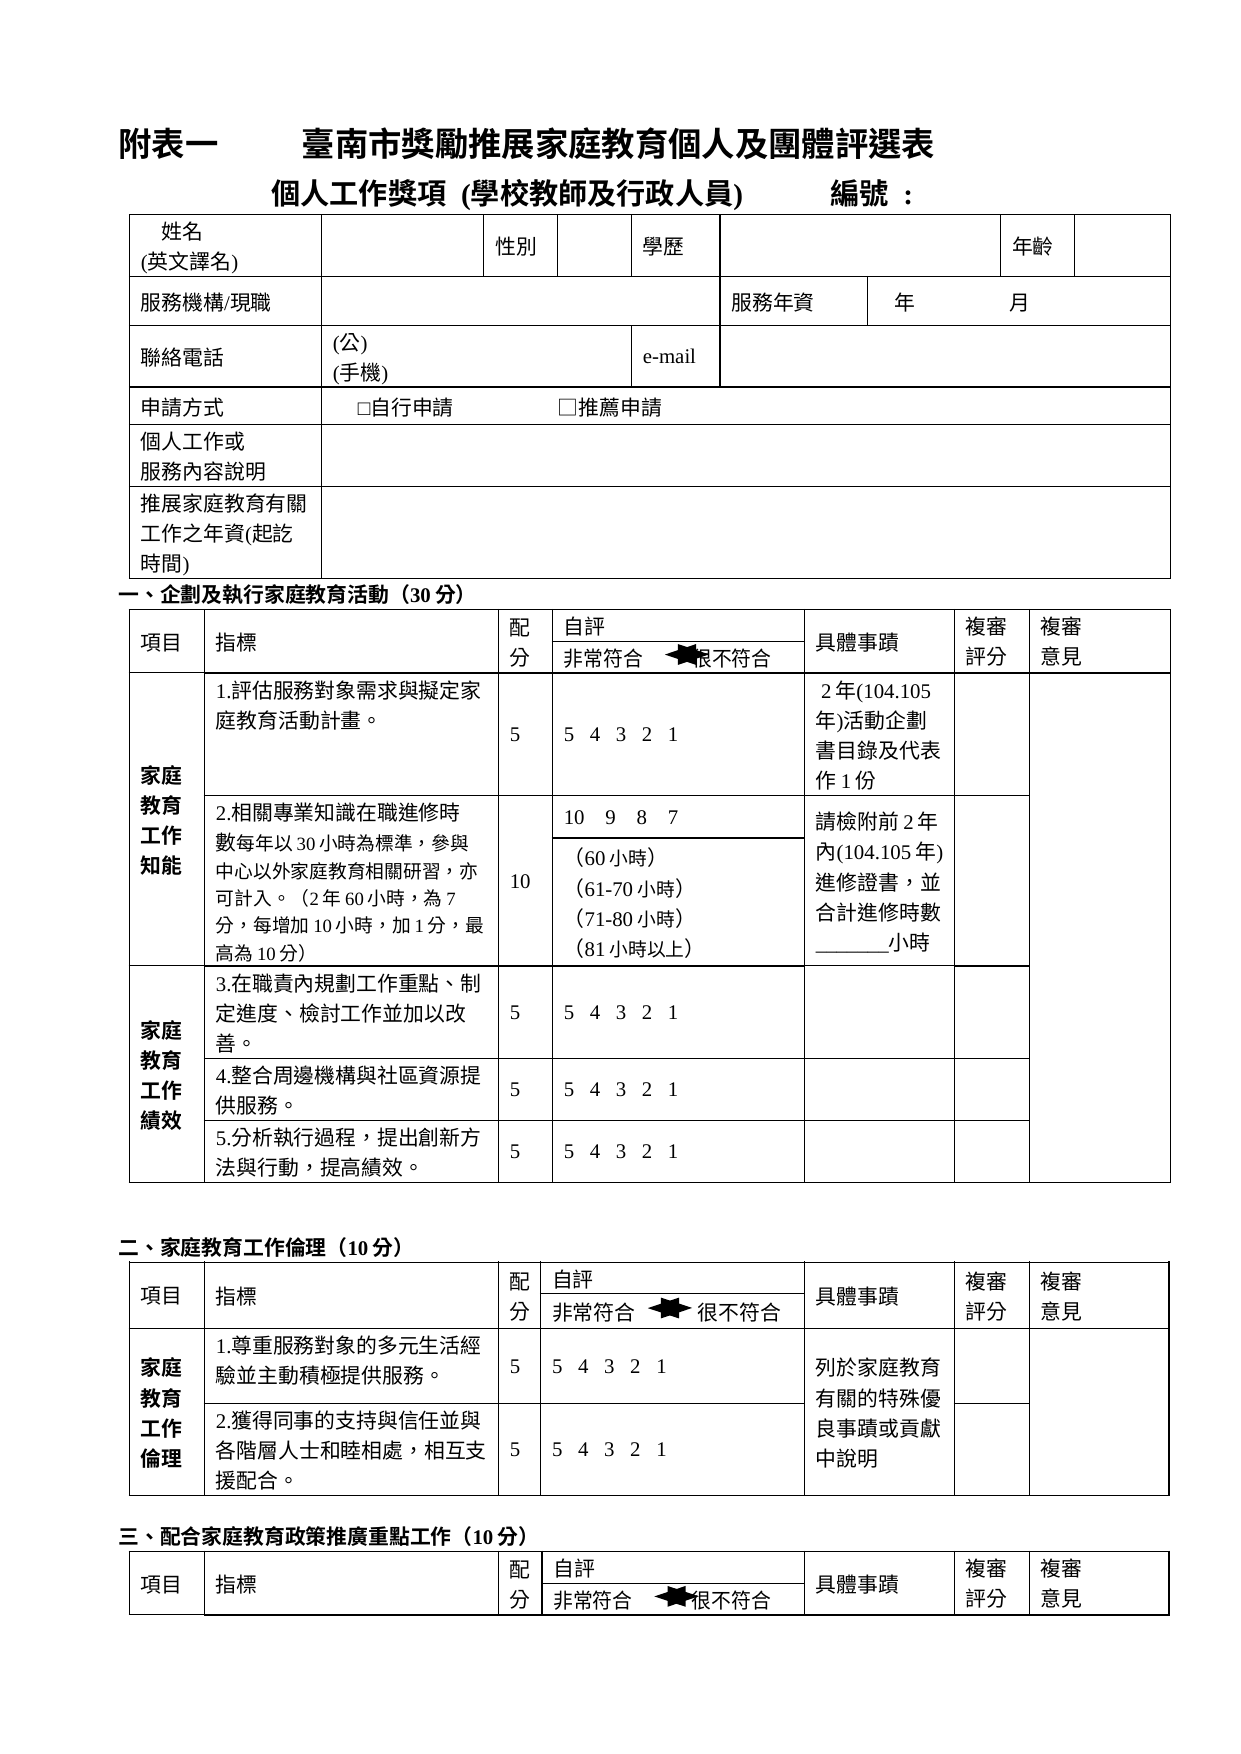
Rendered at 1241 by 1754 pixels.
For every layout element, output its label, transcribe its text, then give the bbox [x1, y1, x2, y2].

table_header 指標 [205, 1552, 498, 1614]
table_cell 5 4 3 2 1 [541, 1329, 804, 1403]
table_cell 5 [499, 1404, 540, 1495]
table_cell （60小時） （61-70小時） （71-80小時） （81小時以上） [553, 839, 804, 965]
table_cell [955, 674, 1029, 795]
table_cell 服務年資 [721, 277, 867, 325]
table_cell 2.獲得同事的支持與信任並與各階層人士和睦相處，相互支援配合。 [205, 1404, 498, 1495]
table_cell 年 月 [868, 277, 1170, 325]
table_header 項目 [130, 610, 204, 672]
table_cell [1030, 674, 1170, 1182]
table_cell 10 [499, 796, 552, 965]
table_cell [955, 1329, 1029, 1403]
table_cell 申請方式 [130, 388, 321, 424]
table_header 年齡 [1001, 215, 1074, 276]
text 一、企劃及執行家庭教育活動（30分） [118, 578, 1122, 609]
table_cell [805, 1121, 954, 1182]
table_cell 5 4 3 2 1 [541, 1404, 804, 1495]
text 二、家庭教育工作倫理（10分） [118, 1231, 1122, 1261]
table_cell 1.評估服務對象需求與擬定家庭教育活動計畫。 [205, 674, 498, 795]
table_cell 請檢附前2年內(104.105年)進修證書，並合計進修時數_______小時 [805, 796, 954, 965]
table_header 具體事蹟 [805, 1552, 954, 1614]
table_cell 5 4 3 2 1 [553, 1121, 804, 1182]
table_cell □自行申請 □推薦申請 [322, 388, 1170, 424]
table_header 配分 [499, 610, 552, 672]
table_header 配分 [499, 1263, 540, 1328]
table_header 具體事蹟 [805, 1263, 954, 1328]
table_cell 5 4 3 2 1 [553, 674, 804, 795]
table_header 自評 [543, 1552, 804, 1582]
table_cell [805, 966, 954, 1058]
table_cell 5 [499, 1059, 552, 1119]
table_cell 家庭教育工作倫理 [130, 1329, 204, 1495]
table_cell 10 9 8 7 [553, 796, 804, 837]
table_cell 5 [499, 967, 552, 1058]
table_cell 個人工作或 服務內容說明 [130, 425, 321, 486]
table_cell 5 4 3 2 1 [553, 967, 804, 1058]
table_cell 3.在職責內規劃工作重點、制 定進度、檢討工作並加以改 善。 [205, 967, 498, 1058]
table_cell 2.相關專業知識在職進修時 數每年以30小時為標準，參與中心以外家庭教育相關研習，亦可計入。（2年60小時，為7分，每增加10小時，加1分，最高為10分） [205, 796, 498, 965]
table_header 自評 [553, 610, 804, 641]
table_header 指標 [205, 1263, 498, 1328]
table_cell [322, 487, 1170, 577]
table_cell 5 4 3 2 1 [553, 1059, 804, 1119]
table_cell 4.整合周邊機構與社區資源提 供服務。 [205, 1059, 498, 1119]
table_header 項目 [130, 1263, 204, 1328]
table_cell e-mail [632, 326, 719, 386]
table_header 複審 評分 [955, 1552, 1029, 1614]
table_header [558, 215, 631, 276]
table_cell 5 [499, 1121, 552, 1182]
table_cell [721, 326, 1170, 386]
table_cell [955, 1404, 1029, 1495]
table_header 性別 [484, 215, 557, 276]
table_cell [805, 1059, 954, 1119]
table_cell 非常符合 很不符合 [541, 1294, 804, 1328]
table_cell 1.尊重服務對象的多元生活經驗並主動積極提供服務。 [205, 1329, 498, 1403]
table_header [721, 215, 1000, 276]
table_header 項目 [130, 1552, 204, 1614]
text 個人工作獎項 (學校教師及行政人員) 編號 : [118, 166, 1122, 214]
table_header 學歷 [632, 215, 719, 276]
table_header 複審 意見 [1030, 610, 1170, 672]
text 三、配合家庭教育政策推廣重點工作（10分） [118, 1520, 1122, 1551]
table_header 複審 意見 [1030, 1552, 1168, 1614]
table_header 複審 意見 [1030, 1263, 1168, 1328]
table_cell 服務機構/現職 [130, 277, 321, 325]
table_cell [322, 277, 719, 325]
table_cell 2年(104.105 年)活動企劃 書目錄及代表 作1份 [805, 674, 954, 795]
table_header [322, 215, 483, 276]
table_cell 推展家庭教育有關工作之年資(起訖時間) [130, 487, 321, 577]
table_cell [322, 425, 1170, 486]
text 附表一 臺南市獎勵推展家庭教育個人及團體評選表 [118, 118, 1122, 166]
table_header 複審 評分 [955, 610, 1029, 672]
table_cell 5 [499, 1329, 540, 1403]
table_cell (公) (手機) [322, 326, 631, 386]
table_header 指標 [205, 610, 498, 672]
table_header 自評 [541, 1263, 804, 1293]
table_cell 5 [499, 674, 552, 795]
table_cell [955, 967, 1029, 1058]
table_cell 聯絡電話 [130, 326, 321, 386]
table_header 姓名 (英文譯名) [130, 215, 321, 276]
table_cell 列於家庭教育有關的特殊優良事蹟或貢獻中說明 [805, 1329, 954, 1495]
table_header 複審 評分 [955, 1263, 1029, 1328]
table_header 具體事蹟 [805, 610, 954, 672]
table_cell [955, 1121, 1029, 1182]
table_cell [1030, 1329, 1168, 1495]
table_cell 家庭教育工作知能 [130, 673, 204, 965]
table_header 配分 [499, 1552, 541, 1614]
table_cell 非常符合 很不符合 [553, 642, 804, 672]
table_header [1075, 215, 1170, 276]
table_cell [955, 1059, 1029, 1119]
table_cell 5.分析執行過程，提出創新方 法與行動，提高績效。 [205, 1121, 498, 1182]
table_cell 非常符合 很不符合 [543, 1584, 804, 1614]
table_cell [955, 796, 1029, 965]
table_cell 家庭教育工作績效 [130, 966, 204, 1182]
